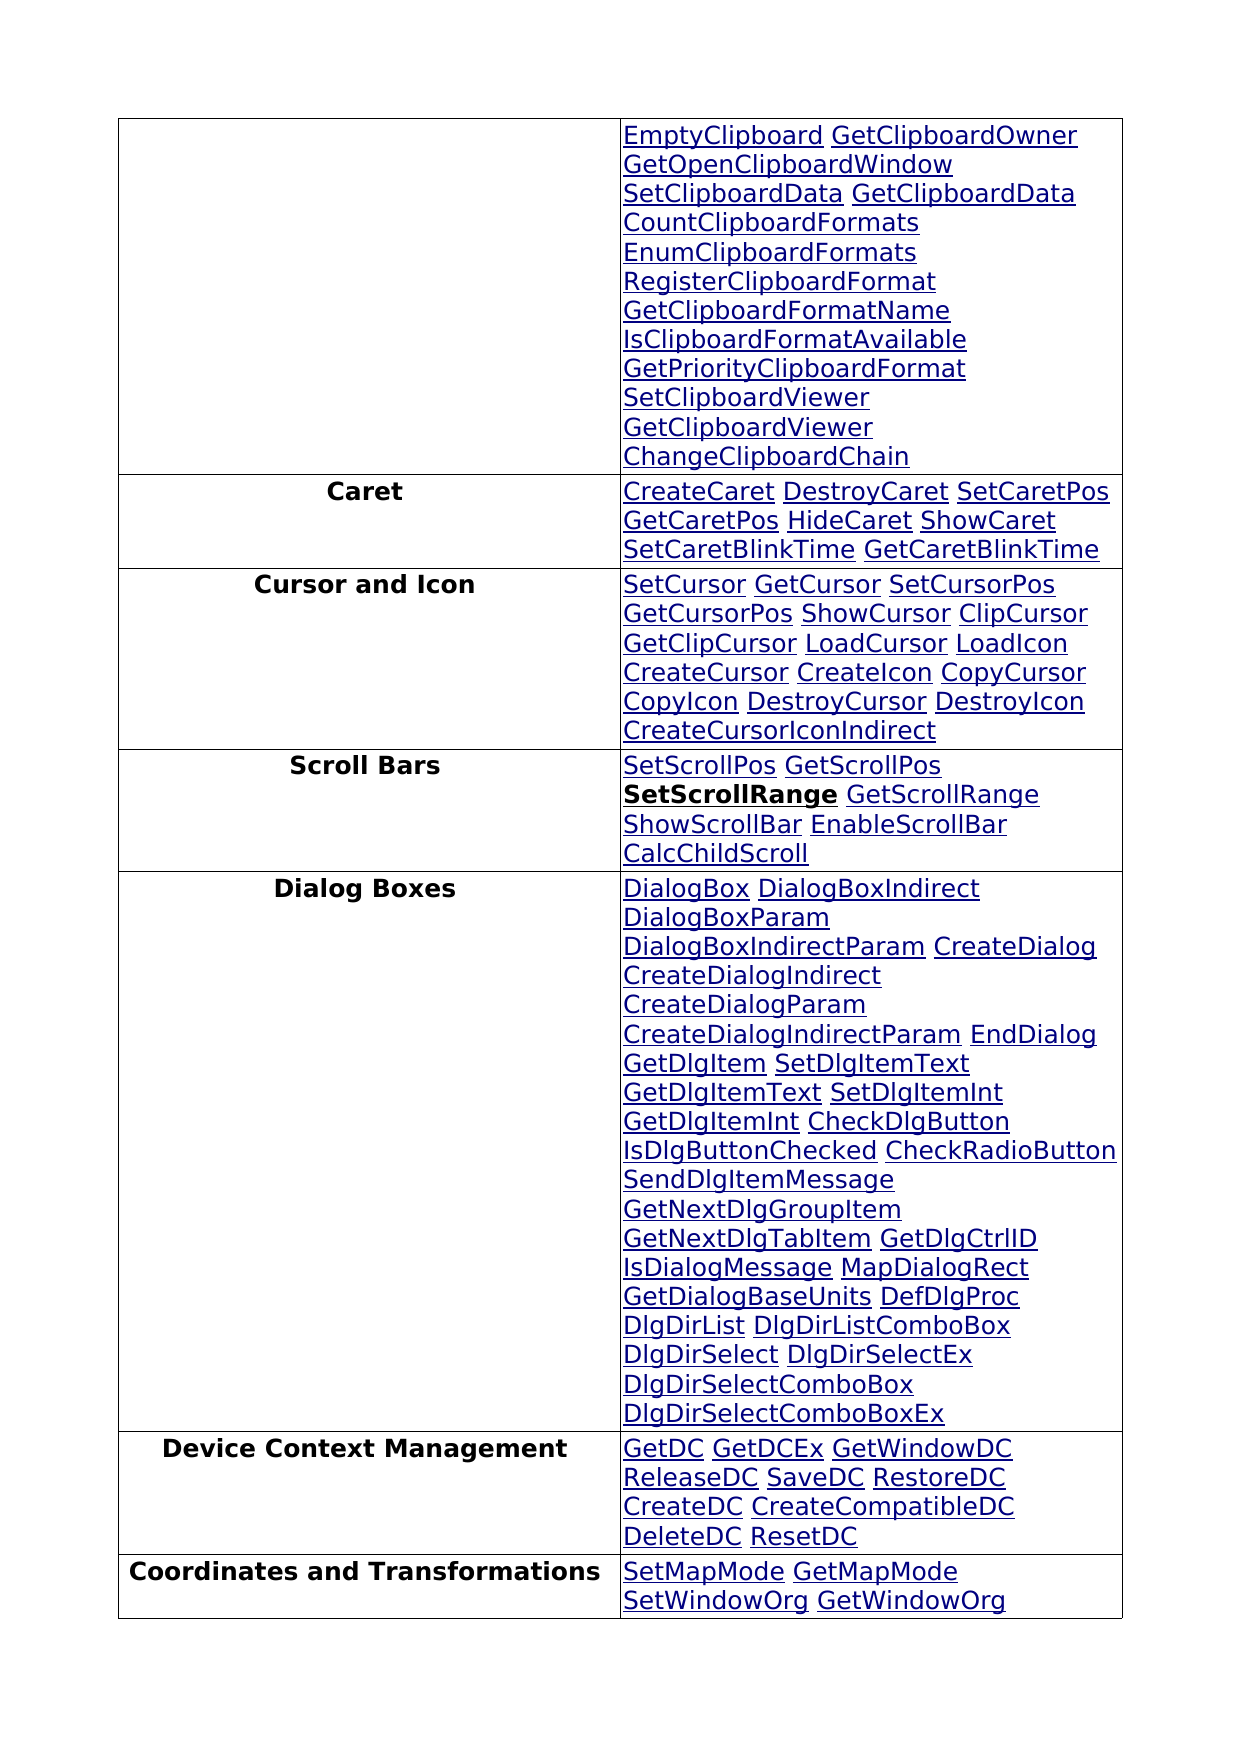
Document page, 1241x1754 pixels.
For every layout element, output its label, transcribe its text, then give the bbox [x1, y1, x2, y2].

table_cell Device Context Management [119, 1432, 620, 1554]
table_cell SetCursor GetCursor SetCursorPos GetCursorPos ShowCursor ClipCursor GetClipCursor LoadCursor LoadIcon CreateCursor CreateIcon CopyCursor CopyIcon DestroyCursor DestroyIcon CreateCursorIconIndirect [621, 569, 1122, 748]
table_cell SetScrollPos GetScrollPos SetScrollRange GetScrollRange ShowScrollBar EnableScrollBar CalcChildScroll [621, 750, 1122, 871]
table_cell SetMapMode GetMapMode SetWindowOrg GetWindowOrg [621, 1555, 1122, 1618]
table_cell EmptyClipboard GetClipboardOwner GetOpenClipboardWindow SetClipboardData GetClipboardData CountClipboardFormats EnumClipboardFormats RegisterClipboardFormat GetClipboardFormatName IsClipboardFormatAvailable GetPriorityClipboardFormat SetClipboardViewer GetClipboardViewer ChangeClipboardChain [621, 119, 1122, 474]
table_cell Scroll Bars [119, 750, 620, 871]
table_cell Coordinates and Transformations [119, 1555, 620, 1618]
table_cell Caret [119, 475, 620, 567]
table_cell Dialog Boxes [119, 872, 620, 1431]
table_cell CreateCaret DestroyCaret SetCaretPos GetCaretPos HideCaret ShowCaret SetCaretBlinkTime GetCaretBlinkTime [621, 475, 1122, 567]
table_cell [119, 119, 620, 474]
table_cell Cursor and Icon [119, 569, 620, 748]
table_cell DialogBox DialogBoxIndirect DialogBoxParam DialogBoxIndirectParam CreateDialog CreateDialogIndirect CreateDialogParam CreateDialogIndirectParam EndDialog GetDlgItem SetDlgItemText GetDlgItemText SetDlgItemInt GetDlgItemInt CheckDlgButton IsDlgButtonChecked CheckRadioButton SendDlgItemMessage GetNextDlgGroupItem GetNextDlgTabItem GetDlgCtrlID IsDialogMessage MapDialogRect GetDialogBaseUnits DefDlgProc DlgDirList DlgDirListComboBox DlgDirSelect DlgDirSelectEx DlgDirSelectComboBox DlgDirSelectComboBoxEx [621, 872, 1122, 1431]
table_cell GetDC GetDCEx GetWindowDC ReleaseDC SaveDC RestoreDC CreateDC CreateCompatibleDC DeleteDC ResetDC [621, 1432, 1122, 1554]
